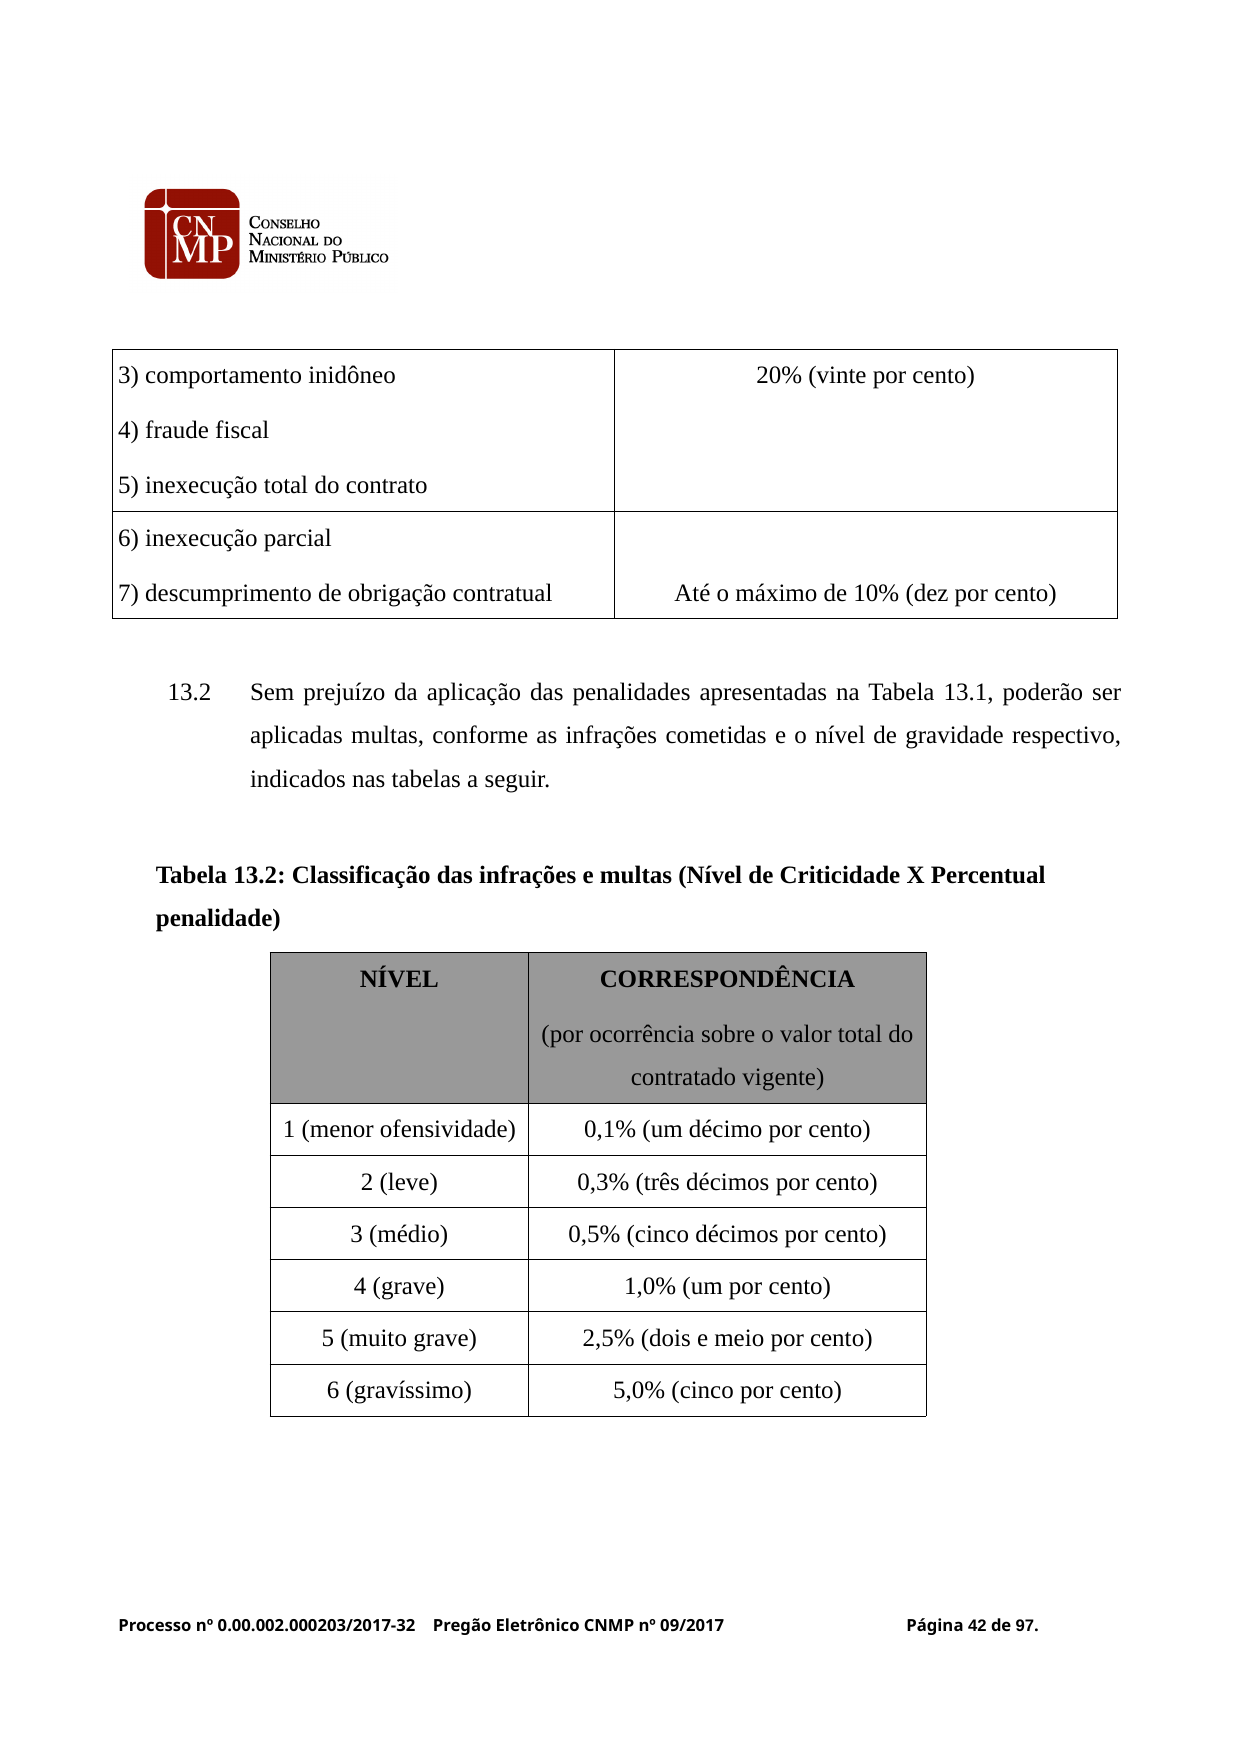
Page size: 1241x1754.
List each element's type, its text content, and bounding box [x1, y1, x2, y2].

table_cell 0,1% (um décimo por cento) [529, 1104, 926, 1155]
table_cell 5,0% (cinco por cento) [529, 1365, 926, 1416]
text Tabela 13.2: Classificação das infrações e multas (Nível de Criticidade X Percentual penalidade) [156, 860, 1122, 932]
table_header CORRESPONDÊNCIA (por ocorrência sobre o valor total do contratado vigente) [529, 953, 926, 1103]
table_header NÍVEL [271, 953, 528, 1103]
picture [128, 174, 398, 293]
table_cell 0,5% (cinco décimos por cento) [529, 1208, 926, 1259]
table_cell 6) inexecução parcial 7) descumprimento de obrigação contratual [113, 512, 614, 618]
table_cell 4 (grave) [271, 1260, 528, 1311]
table_cell 0,3% (três décimos por cento) [529, 1156, 926, 1207]
table_cell 1,0% (um por cento) [529, 1260, 926, 1311]
table_cell 2,5% (dois e meio por cento) [529, 1312, 926, 1363]
table_cell 2 (leve) [271, 1156, 528, 1207]
table_cell 6 (gravíssimo) [271, 1365, 528, 1416]
table_cell 3 (médio) [271, 1208, 528, 1259]
list Sem prejuízo da aplicação das penalidades apresentadas na Tabela 13.1, poderão ser aplicadas multas, conforme as infrações cometidas e o nível de gravidade respectivo, indicados nas tabelas a seguir. [161, 677, 1122, 792]
table_cell 3) comportamento inidôneo 4) fraude fiscal 5) inexecução total do contrato [113, 350, 614, 511]
table_cell 20% (vinte por cento) [615, 350, 1117, 511]
table_cell Até o máximo de 10% (dez por cento) [615, 512, 1117, 618]
table_cell 5 (muito grave) [271, 1312, 528, 1363]
table_cell 1 (menor ofensividade) [271, 1104, 528, 1155]
